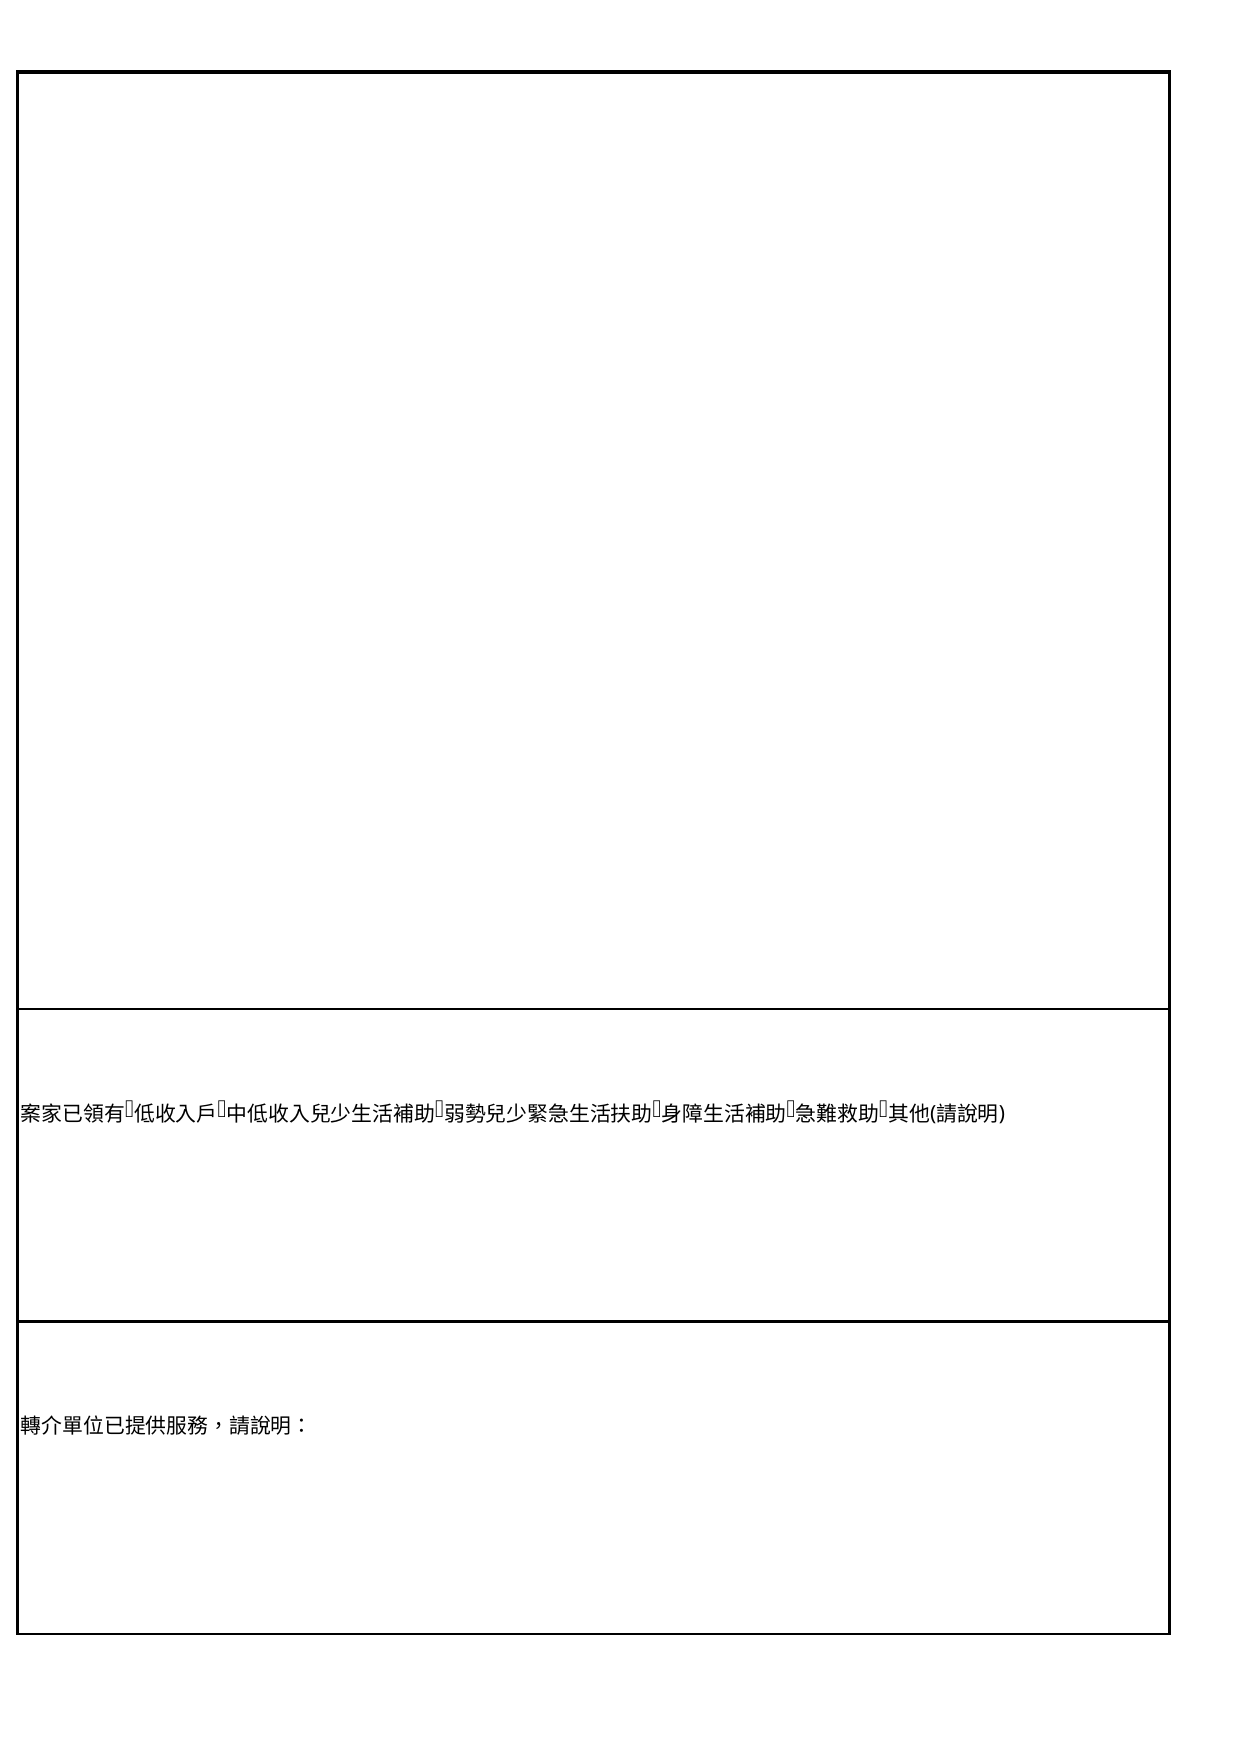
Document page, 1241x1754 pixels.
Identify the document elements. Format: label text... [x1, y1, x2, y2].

table_cell 案家已領有低收入戶中低收入兒少生活補助弱勢兒少緊急生活扶助身障生活補助急難救助其他(請說明) [19, 1010, 1168, 1320]
table_header [19, 74, 1168, 1008]
table_cell 轉介單位已提供服務，請說明： [19, 1323, 1168, 1633]
